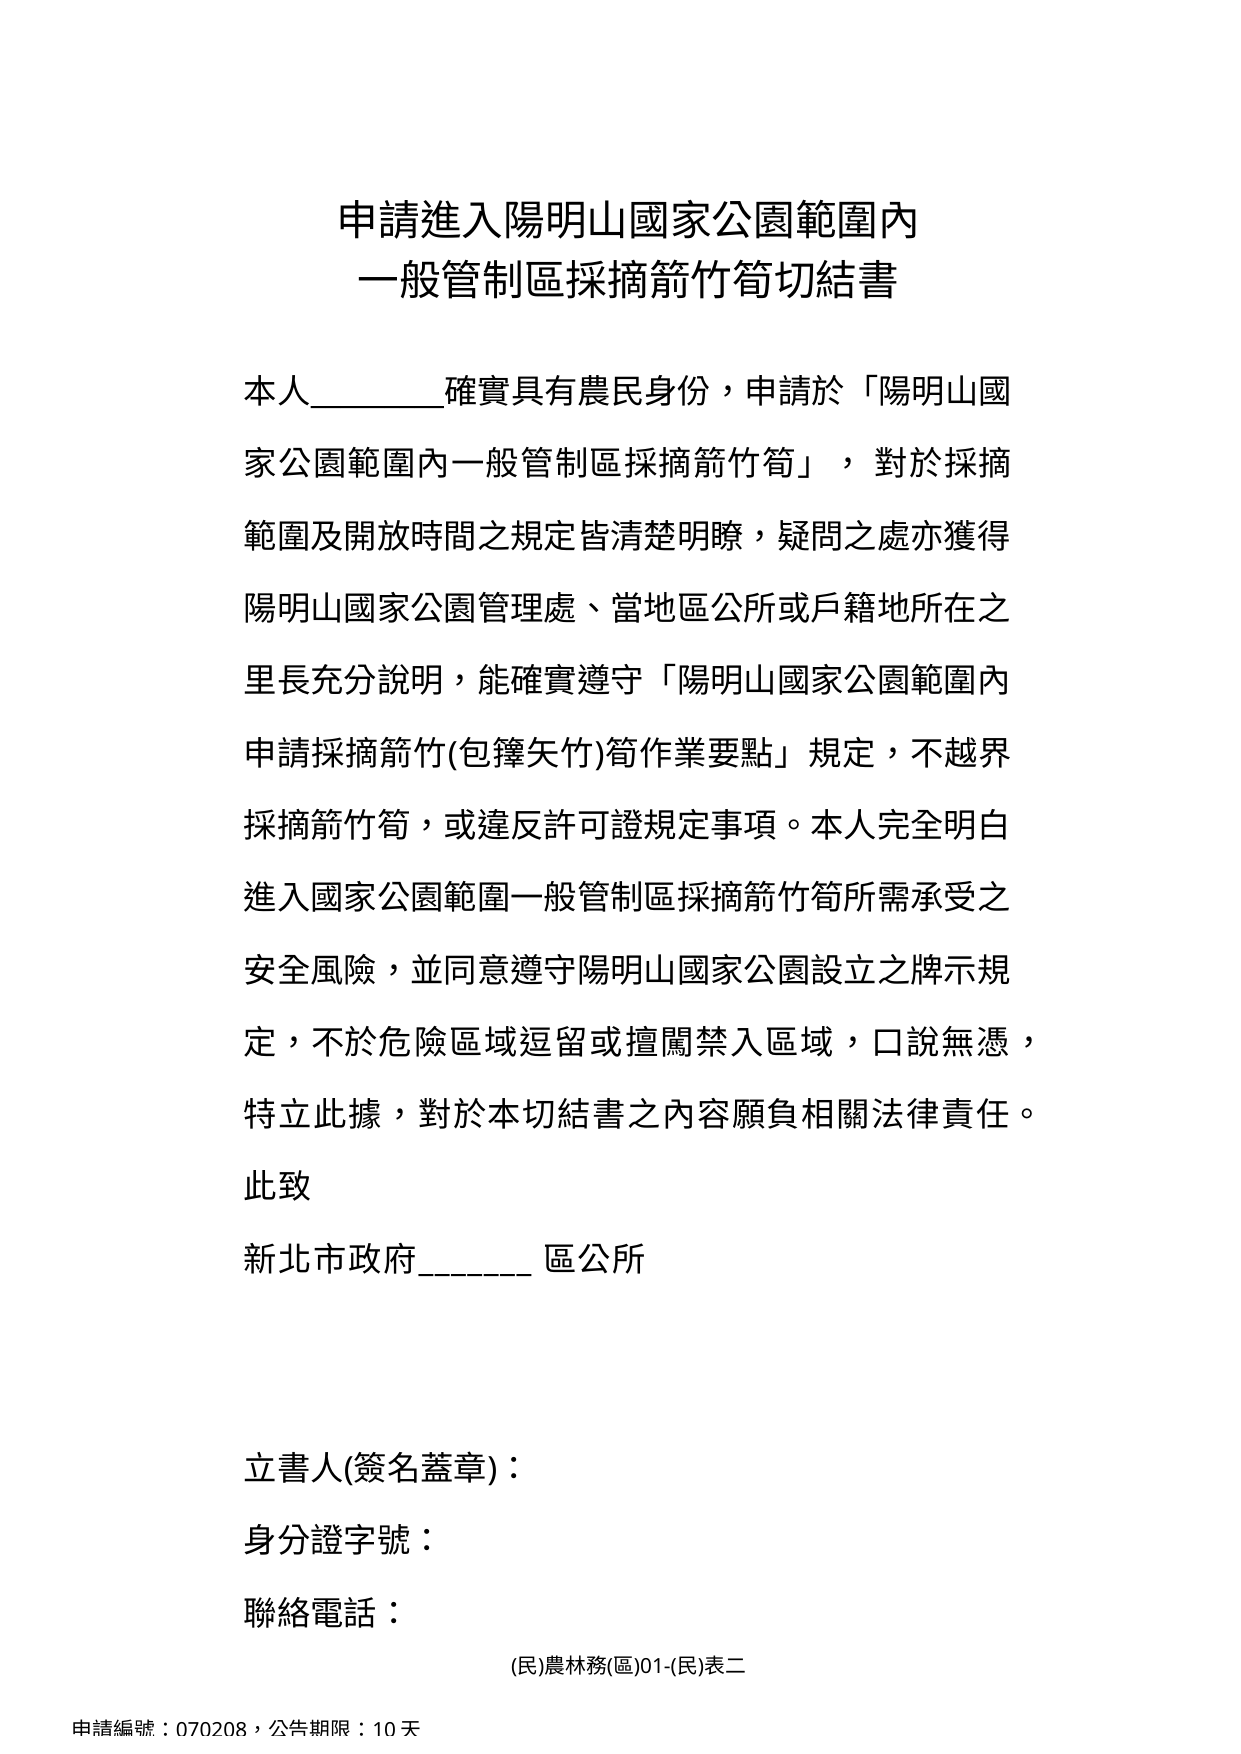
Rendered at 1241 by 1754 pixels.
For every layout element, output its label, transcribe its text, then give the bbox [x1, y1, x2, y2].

text 本人_________確實具有農民身份，申請於「陽明山國家公園範圍內一般管制區採摘箭竹筍」， 對於採摘範圍及開放時間之規定皆清楚明瞭，疑問之處亦獲得陽明山國家公園管理處、當地區公所或戶籍地所在之里長充分說明，能確實遵守「陽明山國家公園範圍內申請採摘箭竹(包籜矢竹)筍作業要點」規定，不越界採摘箭竹筍，或違反許可證規定事項。本人完全明白進入國家公園範圍一般管制區採摘箭竹筍所需承受之安全風險，並同意遵守陽明山國家公園設立之牌示規定，不於危險區域逗留或擅闖禁入區域，口說無憑，特立此據，對於本切結書之內容願負相關法律責任。 [244, 364, 1012, 1136]
text 申請編號：070208，公告期限：10天 [71, 1713, 435, 1735]
text 立書人(簽名蓋章)： [244, 1441, 1012, 1490]
text 新北市政府_______ 區公所 [244, 1232, 1012, 1281]
text 申請進入陽明山國家公園範圍內 [244, 187, 1012, 247]
text [56, 1706, 450, 1743]
text 聯絡電話： [244, 1586, 1012, 1634]
text 身分證字號： [244, 1514, 1012, 1562]
text 一般管制區採摘箭竹筍切結書 [244, 247, 1012, 308]
text 此致 [244, 1160, 1012, 1208]
